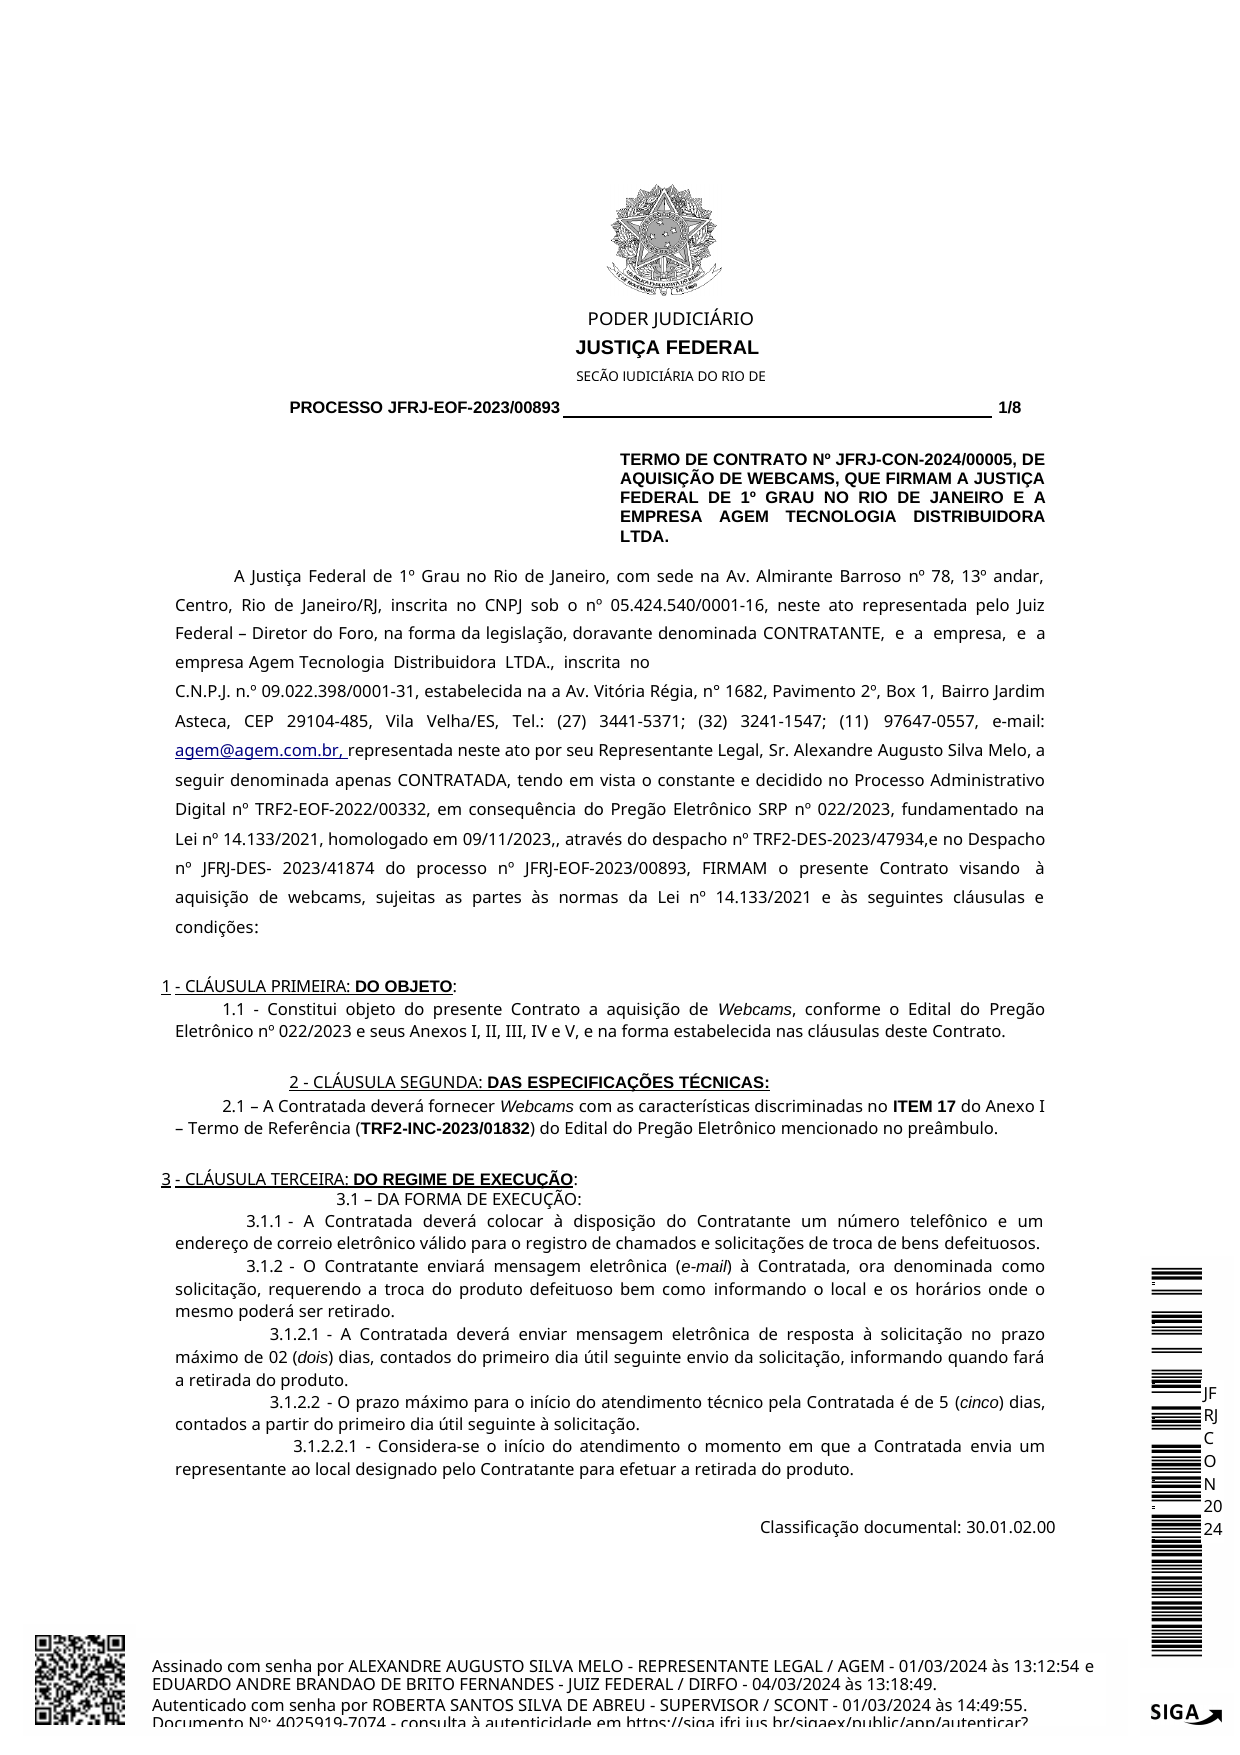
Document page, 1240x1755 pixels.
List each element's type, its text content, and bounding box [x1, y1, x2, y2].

text A Justiça Federal de 1º Grau no Rio de Janeiro, com sede na Av. Almirante Barroso nº 78, 13º andar, Centro, Rio de Janeiro/RJ, inscrita no CNPJ sob o nº 05.424.540/0001-16, neste ato representada pelo Juiz Federal – Diretor do Foro, na forma da legislação, doravante denominada CONTRATANTE, e a empresa, e a empresa Agem Tecnologia Distribuidora LTDA., inscrita no [175, 564, 1045, 673]
list - A Contratada deverá colocar à disposição do Contratante um número telefônico e um endereço de correio eletrônico válido para o registro de chamados e solicitações de troca de bens defeituosos. [175, 1209, 1045, 1255]
list - CLÁUSULA PRIMEIRA: DO OBJETO: [161, 975, 1239, 997]
list - A Contratada deverá enviar mensagem eletrônica de resposta à solicitação no prazo máximo de 02 (dois) dias, contados do primeiro dia útil seguinte envio da solicitação, informando quando fará a retirada do produto. [175, 1323, 1045, 1391]
text Classificação documental: 30.01.02.00 [760, 1516, 1140, 1539]
subtitle TERMO DE CONTRATO Nº JFRJ-CON-2024/00005, DE AQUISIÇÃO DE WEBCAMS, QUE FIRMAM A JUSTIÇA FEDERAL DE 1º GRAU NO RIO DE JANEIRO E A EMPRESA AGEM TECNOLOGIA DISTRIBUIDORA LTDA. [620, 449, 1046, 546]
list – A Contratada deverá fornecer Webcams com as características discriminadas no ITEM 17 do Anexo I – Termo de Referência (TRF2-INC-2023/01832) do Edital do Pregão Eletrônico mencionado no preâmbulo. [175, 1094, 1045, 1140]
list - CLÁUSULA TERCEIRA: DO REGIME DE EXECUÇÃO: [161, 1167, 1239, 1190]
list - O Contratante enviará mensagem eletrônica (e-mail) à Contratada, ora denominada como solicitação, requerendo a troca do produto defeituoso bem como informando o local e os horários onde o mesmo poderá ser retirado. [175, 1255, 1045, 1323]
list - Constitui objeto do presente Contrato a aquisição de Webcams, conforme o Edital do Pregão Eletrônico nº 022/2023 e seus Anexos I, II, III, IV e V, e na forma estabelecida nas cláusulas deste Contrato. [175, 997, 1045, 1043]
list JFRJCON202400005 [1203, 1381, 1224, 1543]
list - Considera-se o início do atendimento o momento em que a Contratada envia um representante ao local designado pelo Contratante para efetuar a retirada do produto. [175, 1435, 1045, 1480]
list – DA FORMA DE EXECUÇÃO: [336, 1190, 1239, 1209]
list - O prazo máximo para o início do atendimento técnico pela Contratada é de 5 (cinco) dias, contados a partir do primeiro dia útil seguinte à solicitação. [175, 1391, 1045, 1435]
text C.N.P.J. n.º 09.022.398/0001-31, estabelecida na a Av. Vitória Régia, n° 1682, Pavimento 2º, Box 1, Bairro Jardim Asteca, CEP 29104-485, Vila Velha/ES, Tel.: (27) 3441-5371; (32) 3241-1547; (11) 97647-0557, e-mail: agem@agem.com.br, representada neste ato por seu Representante Legal, Sr. Alexandre Augusto Silva Melo, a seguir denominada apenas CONTRATADA, tendo em vista o constante e decidido no Processo Administrativo Digital nº TRF2-EOF-2022/00332, em consequência do Pregão Eletrônico SRP nº 022/2023, fundamentado na Lei nº 14.133/2021, homologado em 09/11/2023,, através do despacho nº TRF2-DES-2023/47934,e no Despacho nº JFRJ-DES- 2023/41874 do processo nº JFRJ-EOF-2023/00893, FIRMAM o presente Contrato visando à aquisição de webcams, sujeitas as partes às normas da Lei nº 14.133/2021 e às seguintes cláusulas e condições: [175, 680, 1045, 939]
list - CLÁUSULA SEGUNDA: DAS ESPECIFICAÇÕES TÉCNICAS: [289, 1071, 1239, 1094]
